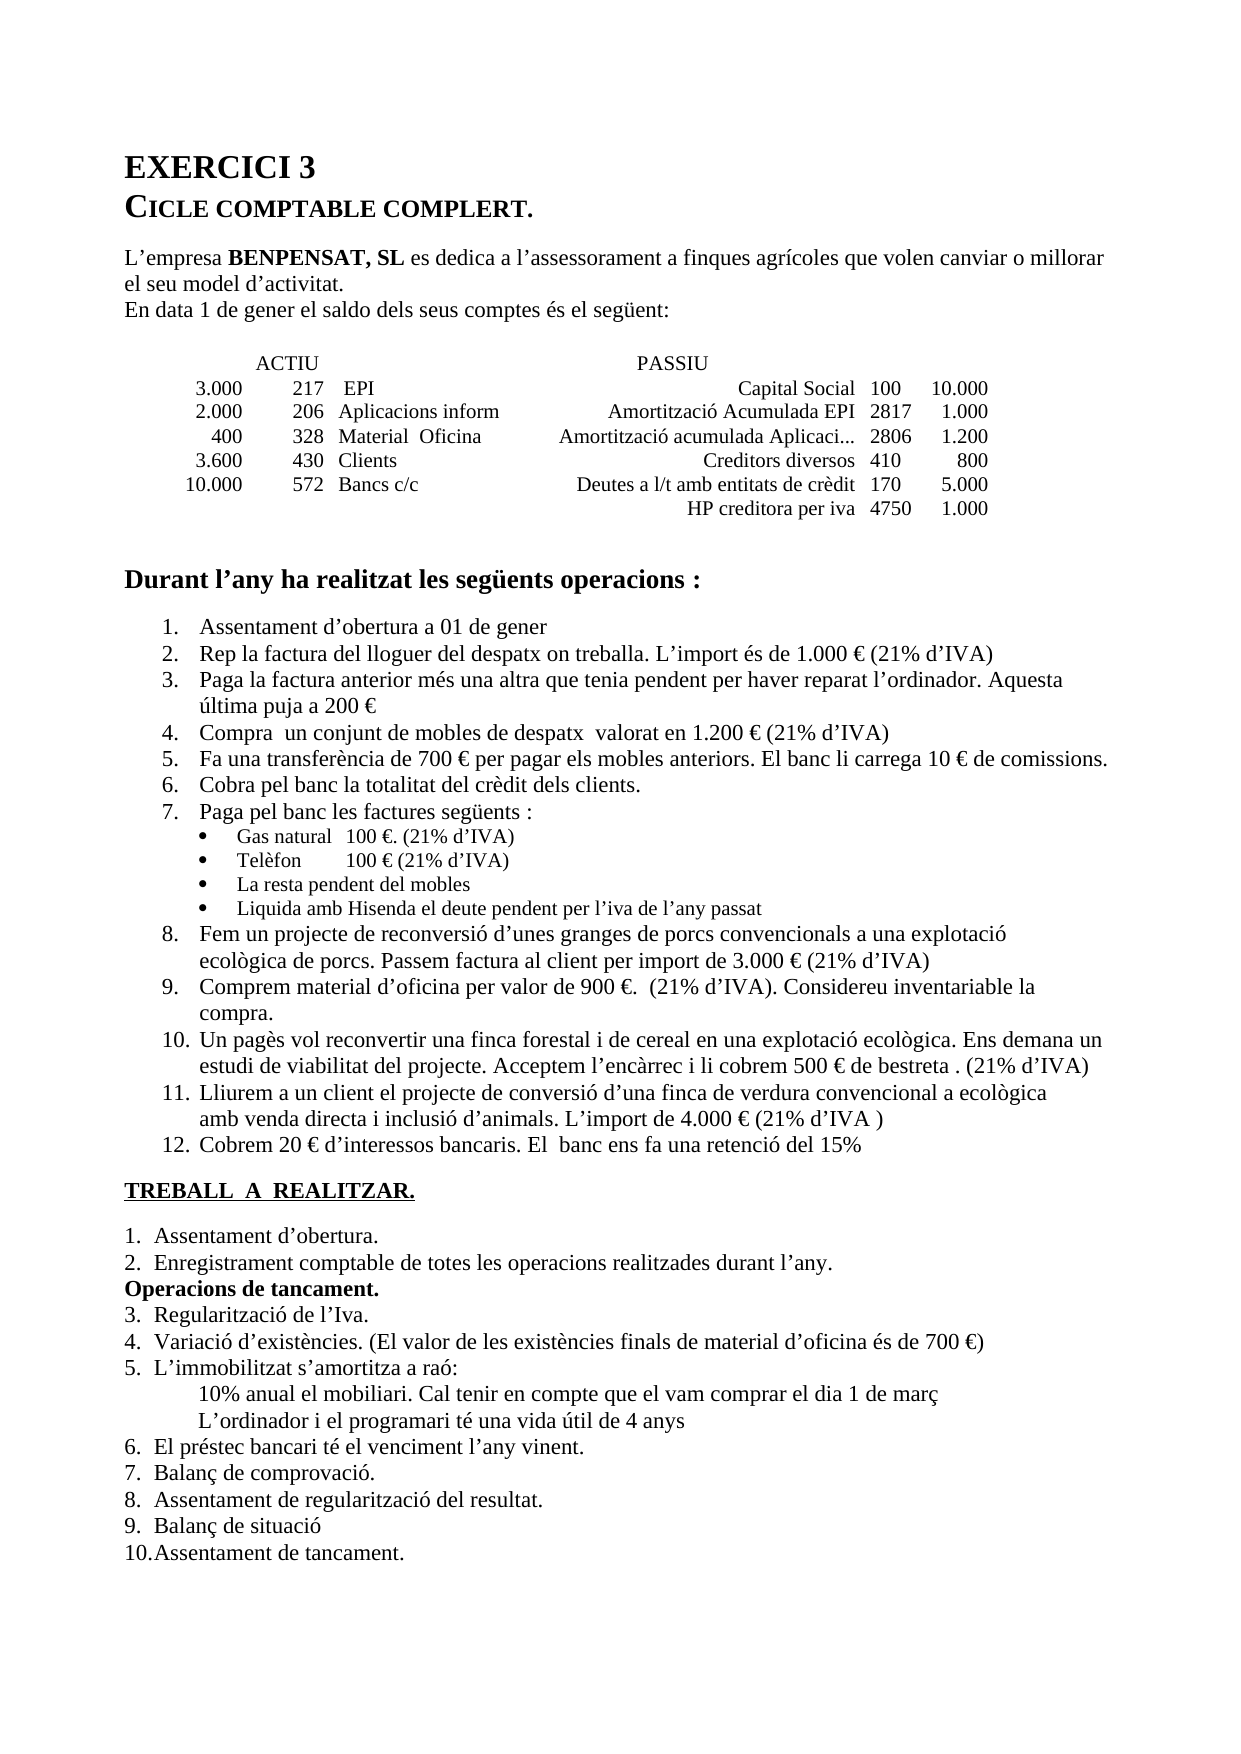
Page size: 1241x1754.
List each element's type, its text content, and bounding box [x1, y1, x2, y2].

text L’empresa BENPENSAT, SL es dedica a l’assessorament a finques agrícoles que volen canviar o millorar el seu model d’activitat. [124, 243, 1116, 296]
text Operacions de tancament. [124, 1275, 1116, 1301]
text TREBALL A REALITZAR. [124, 1177, 1116, 1203]
list Assentament de tancament. [124, 1538, 1116, 1565]
text EXERCICI 3 [124, 148, 1116, 186]
list Liquida amb Hisenda el deute pendent per l’iva de l’any passat [199, 896, 1084, 920]
list Balanç de situació [124, 1512, 1116, 1538]
table_header [527, 375, 544, 544]
list Variació d’existències. (El valor de les existències finals de material d’oficina és de 700 €) [124, 1328, 1116, 1354]
list Compra un conjunt de mobles de despatx valorat en 1.200 € (21% d’IVA) [162, 719, 1116, 745]
list Cobra pel banc la totalitat del crèdit dels clients. [162, 771, 1116, 798]
list Gas natural 100 €. (21% d’IVA) [199, 824, 1084, 848]
text ACTIU PASSIU [124, 351, 1116, 375]
list Enregistrament comptable de totes les operacions realitzades durant l’any. [124, 1249, 1116, 1275]
list Comprem material d’oficina per valor de 900 €. (21% d’IVA). Considereu inventariable la compra. [162, 973, 1116, 1026]
text L’ordinador i el programari té una vida útil de 4 anys [198, 1407, 1116, 1433]
list La resta pendent del mobles [199, 872, 1084, 896]
table_header 100 2817 2806 410 170 4750 [863, 375, 921, 544]
text Durant l’any ha realitzat les següents operacions : [124, 563, 1116, 594]
list Assentament d’obertura a 01 de gener [162, 613, 1116, 640]
list El préstec bancari té el venciment l’any vinent. [124, 1433, 1116, 1459]
list Regularització de l’Iva. [124, 1301, 1116, 1328]
list Un pagès vol reconvertir una finca forestal i de cereal en una explotació ecològica. Ens demana un estudi de viabilitat del projecte. Acceptem l’encàrrec i li cobrem 500 € de bestreta . (21% d’IVA) [162, 1026, 1116, 1078]
list Fem un projecte de reconversió d’unes granges de porcs convencionals a una explotació ecològica de porcs. Passem factura al client per import de 3.000 € (21% d’IVA) [162, 920, 1084, 973]
table_header 10.000 1.000 1.200 800 5.000 1.000 [921, 375, 995, 544]
table_header 3.000 2.000 400 3.600 10.000 [117, 375, 261, 544]
list Telèfon 100 € (21% d’IVA) [199, 848, 1084, 872]
table_header 217 206 328 430 572 [261, 375, 331, 544]
list Fa una transferència de 700 € per pagar els mobles anteriors. El banc li carrega 10 € de comissions. [162, 745, 1116, 771]
list Balanç de comprovació. [124, 1459, 1116, 1486]
list Lliurem a un client el projecte de conversió d’una finca de verdura convencional a ecològica amb venda directa i inclusió d’animals. L’import de 4.000 € (21% d’IVA ) [162, 1078, 1084, 1131]
text En data 1 de gener el saldo dels seus comptes és el següent: [124, 296, 1116, 323]
list Cobrem 20 € d’interessos bancaris. El banc ens fa una retenció del 15% [162, 1131, 1084, 1158]
list Assentament de regularització del resultat. [124, 1486, 1116, 1512]
table_header Capital Social Amortització Acumulada EPI Amortització acumulada Aplicaci... Creditors diversos Deutes a l/t amb entitats de crèdit HP creditora per iva [544, 375, 862, 544]
list Paga la factura anterior més una altra que tenia pendent per haver reparat l’ordinador. Aquesta última puja a 200 € [162, 666, 1116, 719]
text CICLE COMPTABLE COMPLERT. [124, 186, 1116, 224]
list L’immobilitzat s’amortitza a raó: [124, 1354, 1116, 1380]
list Paga pel banc les factures següents : [162, 798, 1116, 824]
list Assentament d’obertura. [124, 1222, 1116, 1249]
text 10% anual el mobiliari. Cal tenir en compte que el vam comprar el dia 1 de març [198, 1380, 1116, 1407]
table_header EPI Aplicacions inform Material Oficina Clients Bancs c/c [331, 375, 527, 544]
list Rep la factura del lloguer del despatx on treballa. L’import és de 1.000 € (21% d’IVA) [162, 640, 1116, 666]
